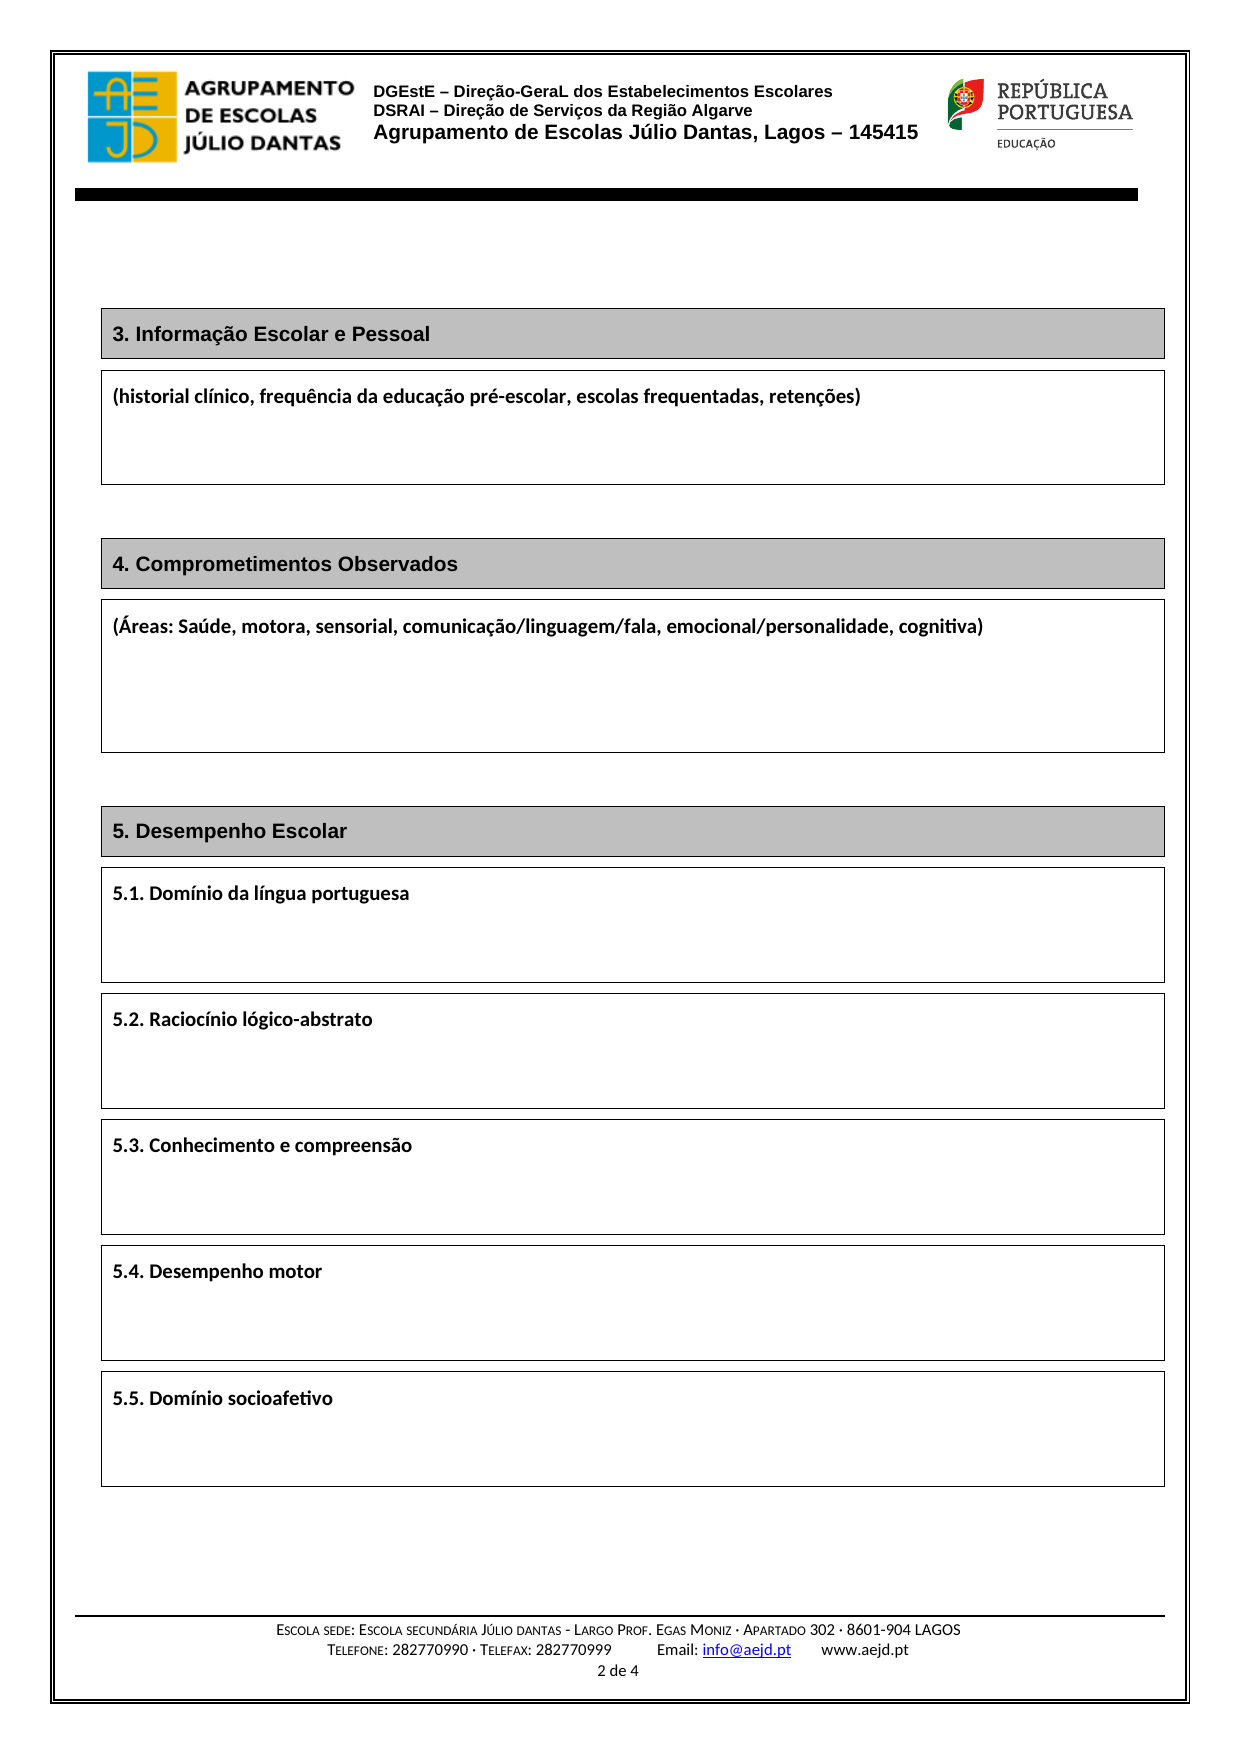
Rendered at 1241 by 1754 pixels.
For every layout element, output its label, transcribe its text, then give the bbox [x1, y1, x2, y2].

table_cell [101, 1361, 1164, 1371]
table_cell [101, 1109, 1164, 1119]
table_cell 5.3. Conhecimento e compreensão [102, 1120, 1164, 1234]
table_cell 5.5. Domínio socioafetivo [102, 1372, 1164, 1486]
table_header 4. Comprometimentos Observados [102, 539, 1164, 588]
table_cell 5.4. Desempenho motor [102, 1246, 1164, 1360]
table_cell 5.1. Domínio da língua portuguesa [102, 868, 1164, 982]
table_cell [101, 589, 1164, 599]
table_cell [101, 857, 1164, 867]
table_header 5. Desempenho Escolar [102, 807, 1164, 856]
table_cell [101, 983, 1164, 993]
table_cell [101, 359, 1164, 369]
table_cell (Áreas: Saúde, motora, sensorial, comunicação/linguagem/fala, emocional/personalidade, cognitiva) [102, 600, 1164, 752]
table_cell (historial clínico, frequência da educação pré-escolar, escolas frequentadas, retenções) [102, 371, 1164, 484]
table_header 3. Informação Escolar e Pessoal [102, 309, 1164, 358]
table_cell [101, 1235, 1164, 1245]
table_cell 5.2. Raciocínio lógico-abstrato [102, 994, 1164, 1108]
